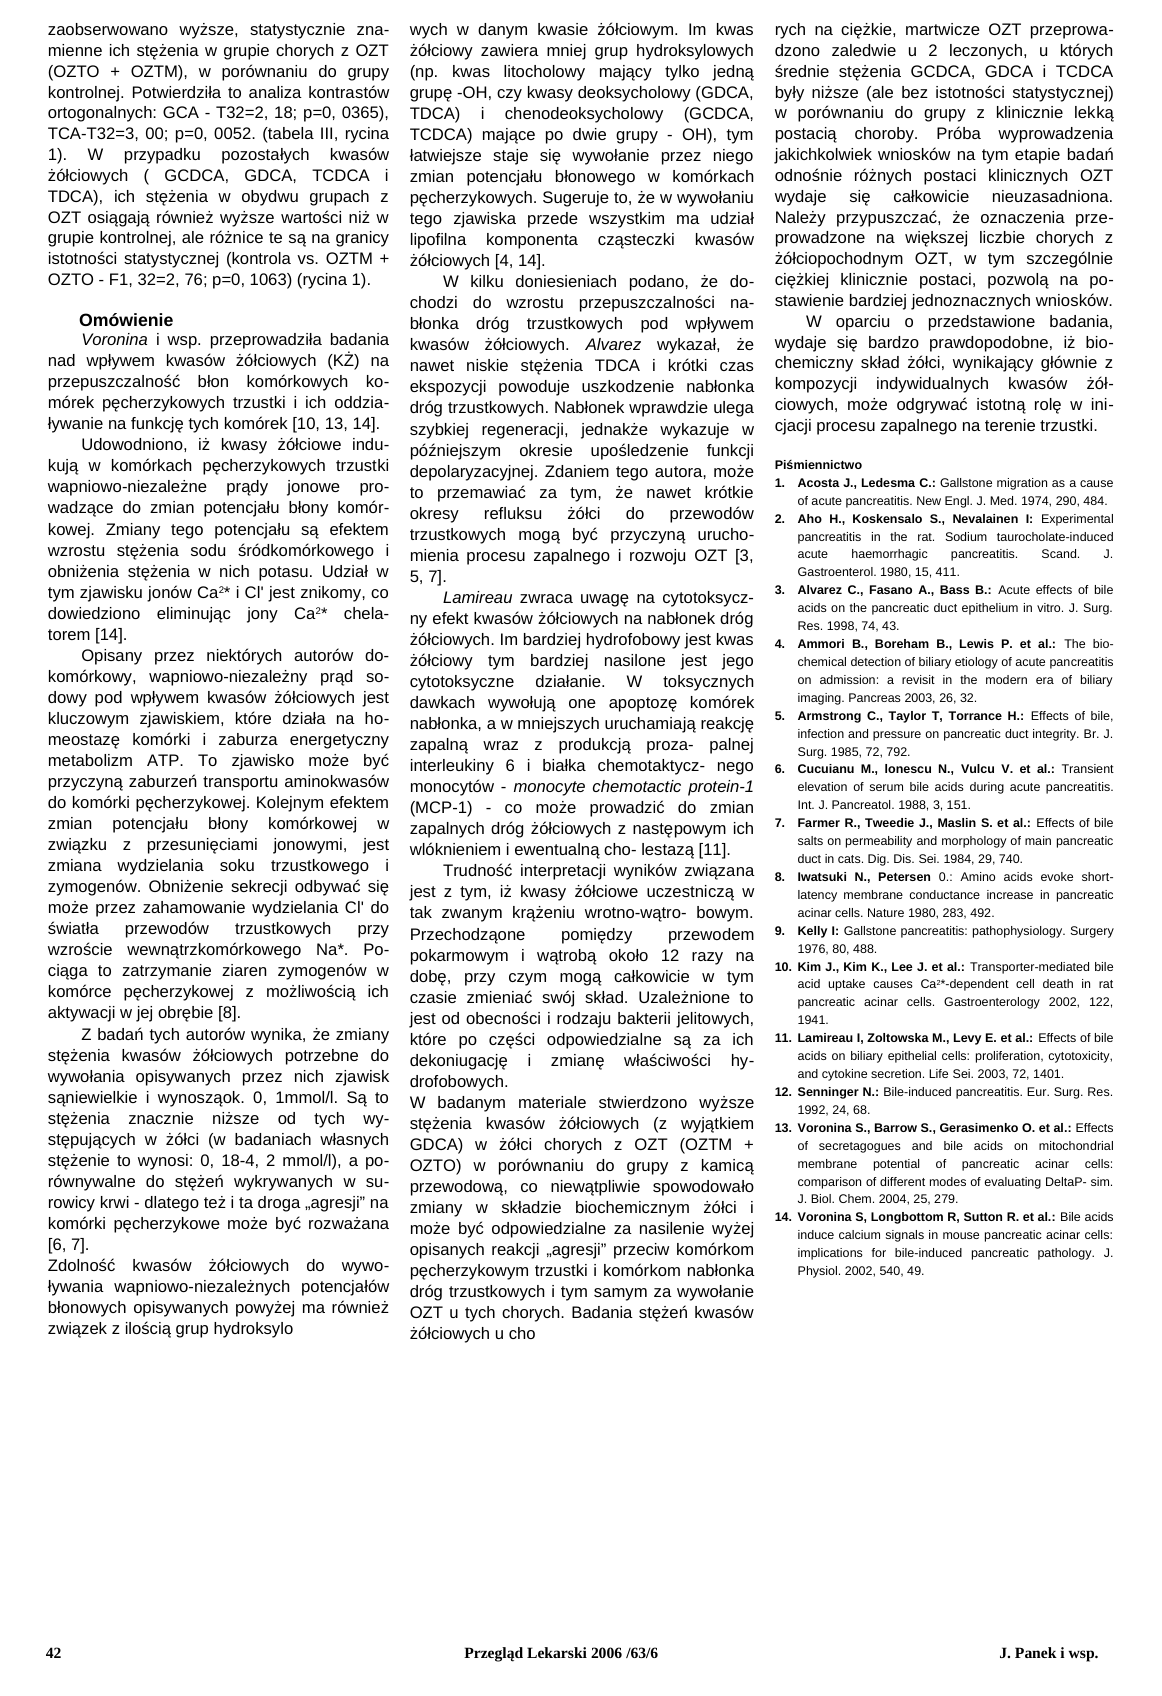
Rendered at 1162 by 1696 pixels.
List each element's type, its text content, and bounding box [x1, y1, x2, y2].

text Opisany przez niektórych autorów do- komórkowy, wapniowo-niezależny prąd so­dowy pod wpływem kwasów żółciowych jest kluczowym zjawiskiem, które działa na ho­meostazę komórki i zaburza energetyczny metabolizm ATP. To zjawisko może być przyczyną zaburzeń transportu aminokwa­sów do komórki pęcherzykowej. Kolejnym efektem zmian potencjału błony komórko­wej w związku z przesunięciami jonowymi, jest zmiana wydzielania soku trzustkowego i zymogenów. Obniżenie sekrecji odbywać się może przez zahamowanie wydzielania Cl' do światła przewodów trzustkowych przy wzroście wewnątrzkomórkowego Na*. Po­ciąga to zatrzymanie ziaren zymogenów w komórce pęcherzykowej z możliwością ich aktywacji w jej obrębie [8]. [48, 646, 389, 1022]
list Senninger N.: Bile-induced pancreatitis. Eur. Surg. Res. 1992, 24, 68. [774, 1084, 1113, 1117]
list Kim J., Kim K., Lee J. et al.: Transporter-mediated bile acid uptake causes Ca2*-dependent cell death in rat pancreatic acinar cells. Gastroenterology 2002, 122, 1941. [774, 959, 1113, 1027]
text W kilku doniesieniach podano, że do­chodzi do wzrostu przepuszczalności na­błonka dróg trzustkowych pod wpływem kwasów żółciowych. Alvarez wykazał, że nawet niskie stężenia TDCA i krótki czas ekspozycji powoduje uszkodzenie nabłon­ka dróg trzustkowych. Nabłonek wprawdzie ulega szybkiej regeneracji, jednakże wyka­zuje w późniejszym okresie upośledzenie funkcji depolaryzacyjnej. Zdaniem tego au­tora, może to przemawiać za tym, że nawet krótkie okresy refluksu żółci do przewodów trzustkowych mogą być przyczyną urucho­mienia procesu zapalnego i rozwoju OZT [3, 5, 7]. [409, 272, 754, 586]
text Lamireau zwraca uwagę na cytotoksycz- ny efekt kwasów żółciowych na nabłonek dróg żółciowych. Im bardziej hydrofobowy jest kwas żółciowy tym bardziej nasilone jest jego cytotoksyczne działanie. W toksycz­nych dawkach wywołują one apoptozę ko­mórek nabłonka, a w mniejszych uruchamia­ją reakcję zapalną wraz z produkcją proza- palnej interleukiny 6 i białka chemotaktycz- nego monocytów - monocyte chemotactic protein-1 (MCP-1) - co może prowadzić do zmian zapalnych dróg żółciowych z nastę­powym ich wlóknieniem i ewentualną cho- lestazą [11]. [409, 588, 754, 859]
text rych na ciężkie, martwicze OZT przeprowa­dzono zaledwie u 2 leczonych, u których średnie stężenia GCDCA, GDCA i TCDCA były niższe (ale bez istotności statystycz­nej) w porównaniu do grupy z klinicznie lek­ką postacią choroby. Próba wyprowadzenia jakichkolwiek wniosków na tym etapie ba­dań odnośnie różnych postaci klinicznych OZT wydaje się całkowicie nieuzasadniona. Należy przypuszczać, że oznaczenia prze­prowadzone na większej liczbie chorych z żółciopochodnym OZT, w tym szczególnie ciężkiej klinicznie postaci, pozwolą na po­stawienie bardziej jednoznacznych wnio­sków. [774, 20, 1113, 310]
list Voronina S, Longbottom R, Sutton R. et al.: Bile acids induce calcium signals in mouse pancreatic acinar cells: implications for bile-induced pancreatic pathology. J. Physiol. 2002, 540, 49. [774, 1210, 1113, 1278]
list Iwatsuki N., Petersen 0.: Amino acids evoke short­latency membrane conductance increase in pancre­atic acinar cells. Nature 1980, 283, 492. [774, 869, 1113, 920]
text Voronina i wsp. przeprowadziła bada­nia nad wpływem kwasów żółciowych (KŻ) na przepuszczalność błon komórkowych ko­mórek pęcherzykowych trzustki i ich oddzia­ływanie na funkcję tych komórek [10, 13, 14]. [48, 330, 389, 433]
text Piśmiennictwo [774, 457, 1113, 472]
list Kelly I: Gallstone pancreatitis: pathophysiology. Surgery 1976, 80, 488. [774, 923, 1113, 956]
list Armstrong C., Taylor T, Torrance H.: Effects of bile, infection and pressure on pancreatic duct integrity. Br. J. Surg. 1985, 72, 792. [774, 708, 1113, 758]
text 42 [46, 1644, 68, 1662]
list Cucuianu M., lonescu N., Vulcu V. et al.: Transient elevation of serum bile acids during acute pancreati­tis. Int. J. Pancreatol. 1988, 3, 151. [774, 762, 1113, 812]
text Trudność interpretacji wyników związa­na jest z tym, iż kwasy żółciowe uczestni­czą w tak zwanym krążeniu wrotno-wątro- bowym. Przechodząone pomiędzy przewo­dem pokarmowym i wątrobą około 12 razy na dobę, przy czym mogą całkowicie w tym czasie zmieniać swój skład. Uzależnione to jest od obecności i rodzaju bakterii jelito­wych, które po części odpowiedzialne są za ich dekoniugację i zmianę właściwości hy­drofobowych. [409, 861, 754, 1091]
list Ammori B., Boreham B., Lewis P. et al.: The bio­chemical detection of biliary etiology of acute pan­creatitis on admission: a revisit in the modern era of biliary imaging. Pancreas 2003, 26, 32. [774, 637, 1113, 705]
list Farmer R., Tweedie J., Maslin S. et al.: Effects of bile salts on permeability and morphology of main pancreatic duct in cats. Dig. Dis. Sei. 1984, 29, 740. [774, 816, 1113, 866]
list Acosta J., Ledesma C.: Gallstone migration as a cause of acute pancreatitis. New Engl. J. Med. 1974, 290, 484. [774, 475, 1113, 508]
subtitle Omówienie [48, 309, 389, 330]
text W badanym materiale stwierdzono wy­ższe stężenia kwasów żółciowych (z wyjąt­kiem GDCA) w żółci chorych z OZT (OZTM + OZTO) w porównaniu do grupy z kamicą przewodową, co niewątpliwie spowodowa­ło zmiany w składzie biochemicznym żółci i może być odpowiedzialne za nasilenie wy­żej opisanych reakcji „agresji” przeciw ko­mórkom pęcherzykowym trzustki i komór­kom nabłonka dróg trzustkowych i tym sa­mym za wywołanie OZT u tych chorych. Badania stężeń kwasów żółciowych u cho­ [409, 1093, 754, 1343]
text zaobserwowano wyższe, statystycznie zna­mienne ich stężenia w grupie chorych z OZT (OZTO + OZTM), w porównaniu do grupy kontrolnej. Potwierdziła to analiza kontra­stów ortogonalnych: GCA - T32=2, 18; p=0, 0365), TCA-T32=3, 00; p=0, 0052. (ta­bela III, rycina 1). W przypadku pozosta­łych kwasów żółciowych ( GCDCA, GDCA, TCDCA i TDCA), ich stężenia w obydwu grupach z OZT osiągają również wyższe wartości niż w grupie kontrolnej, ale różni­ce te są na granicy istotności statystycznej (kontrola vs. OZTM + OZTO - F1, 32=2, 76; p=0, 1063) (rycina 1). [48, 20, 389, 289]
text Zdolność kwasów żółciowych do wywo­ływania wapniowo-niezależnych potencja­łów błonowych opisywanych powyżej ma również związek z ilością grup hydroksylo­ [48, 1256, 389, 1338]
list Aho H., Koskensalo S., Nevalainen I: Experimen­tal pancreatitis in the rat. Sodium taurocholate-in­duced acute haemorrhagic pancreatitis. Scand. J. Gastroenterol. 1980, 15, 411. [774, 511, 1113, 579]
text J. Panek i wsp. [999, 1643, 1109, 1661]
text W oparciu o przedstawione badania, wydaje się bardzo prawdopodobne, iż bio­chemiczny skład żółci, wynikający głównie z kompozycji indywidualnych kwasów żół­ciowych, może odgrywać istotną rolę w ini­cjacji procesu zapalnego na terenie trzustki. [774, 312, 1113, 435]
text wych w danym kwasie żółciowym. Im kwas żółciowy zawiera mniej grup hydroksylowych (np. kwas litocholowy mający tylko jedną grupę -OH, czy kwasy deoksycholowy (GDCA, TDCA) i chenodeoksycholowy (GCDCA, TCDCA) mające po dwie grupy - OH), tym łatwiejsze staje się wywołanie przez niego zmian potencjału błonowego w komór­kach pęcherzykowych. Sugeruje to, że w wywołaniu tego zjawiska przede wszystkim ma udział lipofilna komponenta cząsteczki kwasów żółciowych [4, 14]. [409, 19, 754, 270]
text Z badań tych autorów wynika, że zmia­ny stężenia kwasów żółciowych potrzebne do wywołania opisywanych przez nich zja­wisk sąniewielkie i wynosząok. 0, 1mmol/l. Są to stężenia znacznie niższe od tych wy­stępujących w żółci (w badaniach własnych stężenie to wynosi: 0, 18-4, 2 mmol/l), a po­równywalne do stężeń wykrywanych w su­rowicy krwi - dlatego też i ta droga „agresji” na komórki pęcherzykowe może być roz­ważana [6, 7]. [48, 1024, 389, 1254]
text Udowodniono, iż kwasy żółciowe indu­kują w komórkach pęcherzykowych trzust­ki wapniowo-niezależne prądy jonowe pro­wadzące do zmian potencjału błony komór­kowej. Zmiany tego potencjału są efektem wzrostu stężenia sodu śródkomórkowego i obniżenia stężenia w nich potasu. Udział w tym zjawisku jonów Ca2* i Cl' jest znikomy, co dowiedziono eliminując jony Ca2* chela- torem [14]. [48, 435, 389, 644]
list Voronina S., Barrow S., Gerasimenko O. et al.: Effects of secretagogues and bile acids on mitochon­drial membrane potential of pancreatic acinar cells: comparison of different modes of evaluating DeltaP- sim. J. Biol. Chem. 2004, 25, 279. [774, 1120, 1113, 1206]
text Przegląd Lekarski 2006 /63/6 [464, 1644, 696, 1662]
list Lamireau I, Zoltowska M., Levy E. et al.: Effects of bile acids on biliary epithelial cells: proliferation, cytotoxicity, and cytokine secretion. Life Sei. 2003, 72, 1401. [774, 1031, 1113, 1081]
list Alvarez C., Fasano A., Bass B.: Acute effects of bile acids on the pancreatic duct epithelium in vitro. J. Surg. Res. 1998, 74, 43. [774, 583, 1113, 633]
